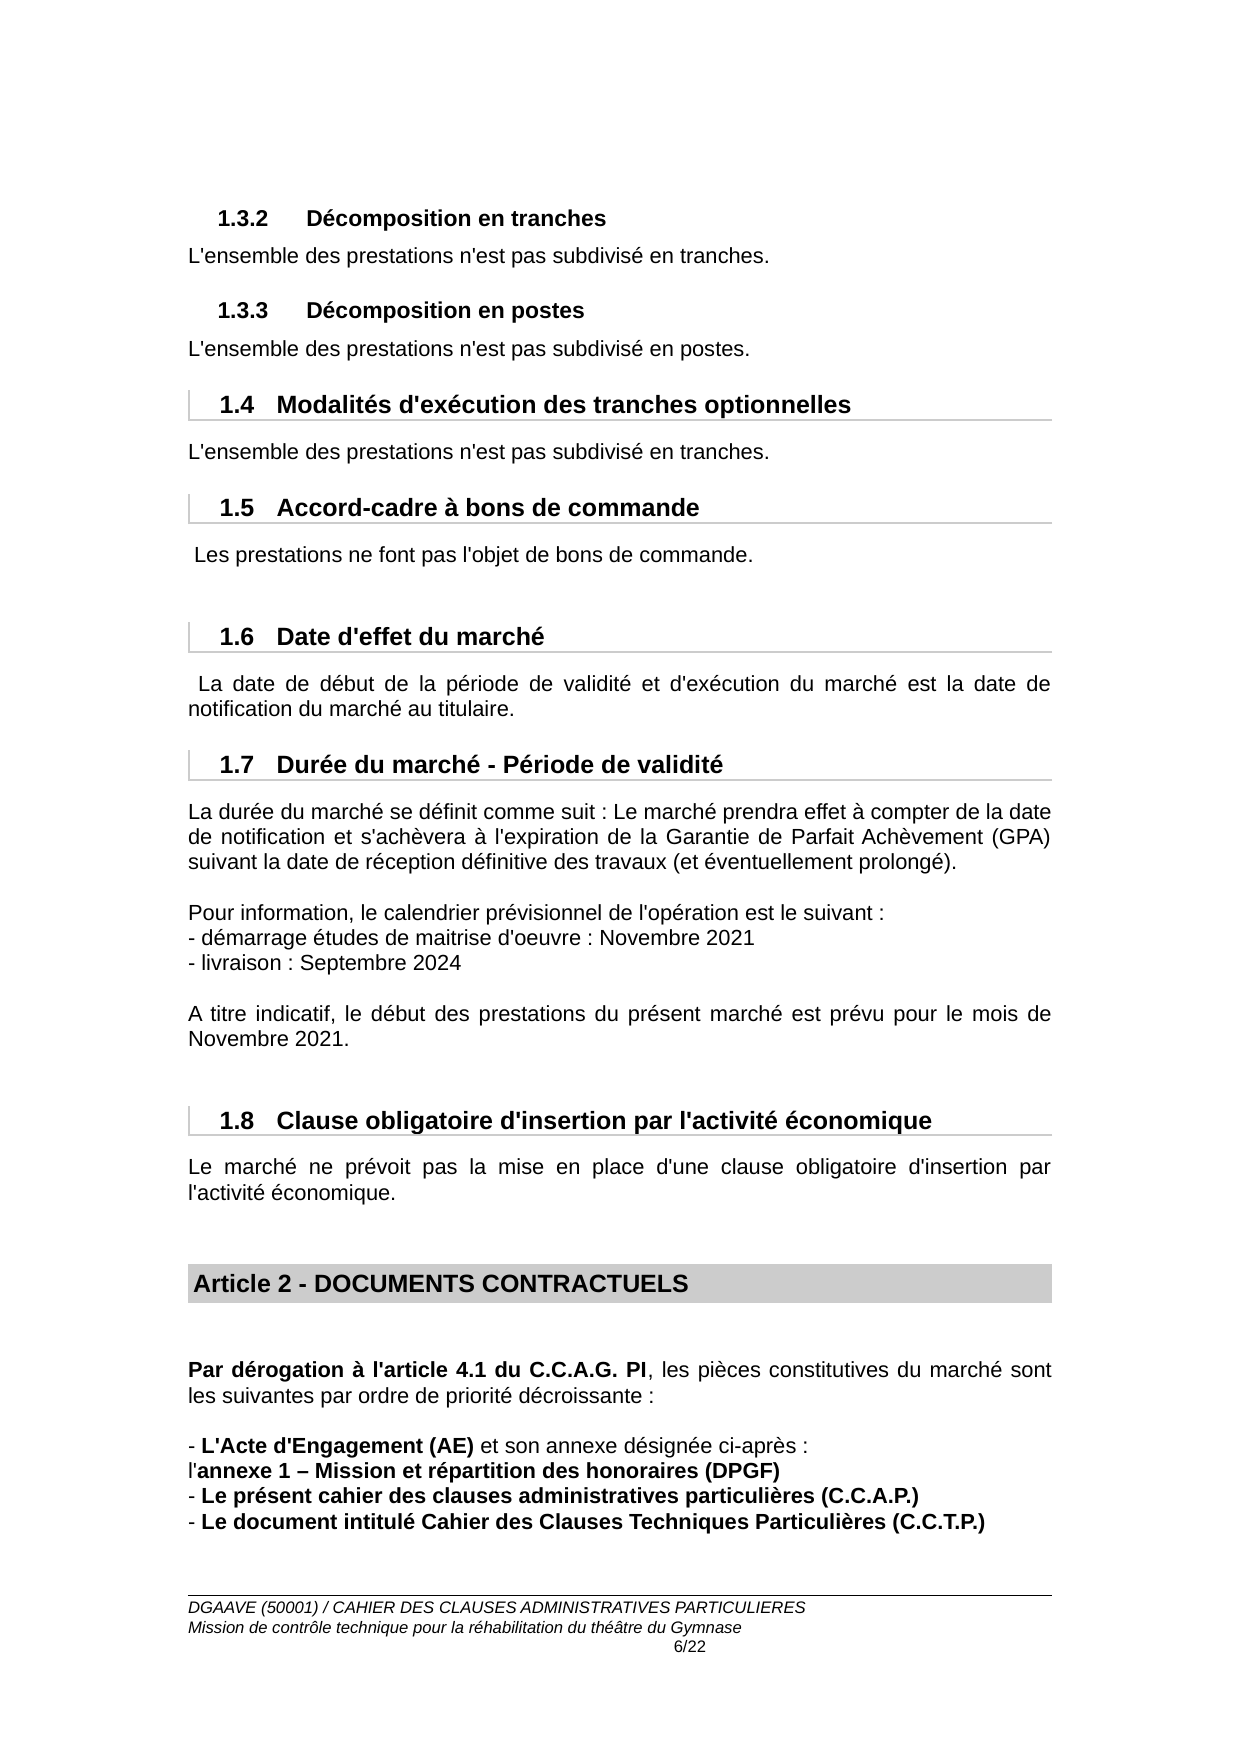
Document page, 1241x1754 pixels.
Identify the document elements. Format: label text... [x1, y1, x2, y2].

text - démarrage études de maitrise d'oeuvre : Novembre 2021 [188, 925, 1052, 950]
text - L'Acte d'Engagement (AE) et son annexe désignée ci-après : [188, 1433, 1052, 1458]
text - Le présent cahier des clauses administratives particulières (C.C.A.P.) [188, 1483, 1052, 1508]
text L'ensemble des prestations n'est pas subdivisé en postes. [188, 336, 1052, 361]
text La date de début de la période de validité et d'exécution du marché est la date de notification du marché au titulaire. [188, 670, 1052, 721]
text L'ensemble des prestations n'est pas subdivisé en tranches. [188, 243, 1052, 268]
subtitle Date d'effet du marché [190, 622, 1052, 651]
subtitle Clause obligatoire d'insertion par l'activité économique [190, 1106, 1052, 1134]
text L'ensemble des prestations n'est pas subdivisé en tranches. [188, 439, 1052, 464]
text Par dérogation à l'article 4.1 du C.C.A.G. PI, les pièces constitutives du marché sont les suivantes par ordre de priorité décroissante : [188, 1357, 1052, 1408]
text - livraison : Septembre 2024 [188, 950, 1052, 975]
subtitle Modalités d'exécution des tranches optionnelles [190, 390, 1052, 419]
text l'annexe 1 – Mission et répartition des honoraires (DPGF) [188, 1458, 1052, 1483]
text La durée du marché se définit comme suit : Le marché prendra effet à compter de la date de notification et s'achèvera à l'expiration de la Garantie de Parfait Achèvement (GPA) suivant la date de réception définitive des travaux (et éventuellement prolongé). [188, 799, 1052, 874]
text A titre indicatif, le début des prestations du présent marché est prévu pour le mois de Novembre 2021. [188, 1001, 1052, 1051]
subtitle DOCUMENTS CONTRACTUELS [190, 1266, 1050, 1300]
subtitle Durée du marché - Période de validité [190, 750, 1052, 779]
subtitle Décomposition en tranches [188, 204, 1052, 231]
subtitle Décomposition en postes [188, 297, 1052, 324]
text Le marché ne prévoit pas la mise en place d'une clause obligatoire d'insertion par l'activité économique. [188, 1154, 1052, 1204]
text - Le document intitulé Cahier des Clauses Techniques Particulières (C.C.T.P.) [188, 1508, 1052, 1534]
text Pour information, le calendrier prévisionnel de l'opération est le suivant : [188, 900, 1052, 925]
text Les prestations ne font pas l'objet de bons de commande. [188, 542, 1052, 567]
subtitle Accord-cadre à bons de commande [188, 493, 1052, 522]
